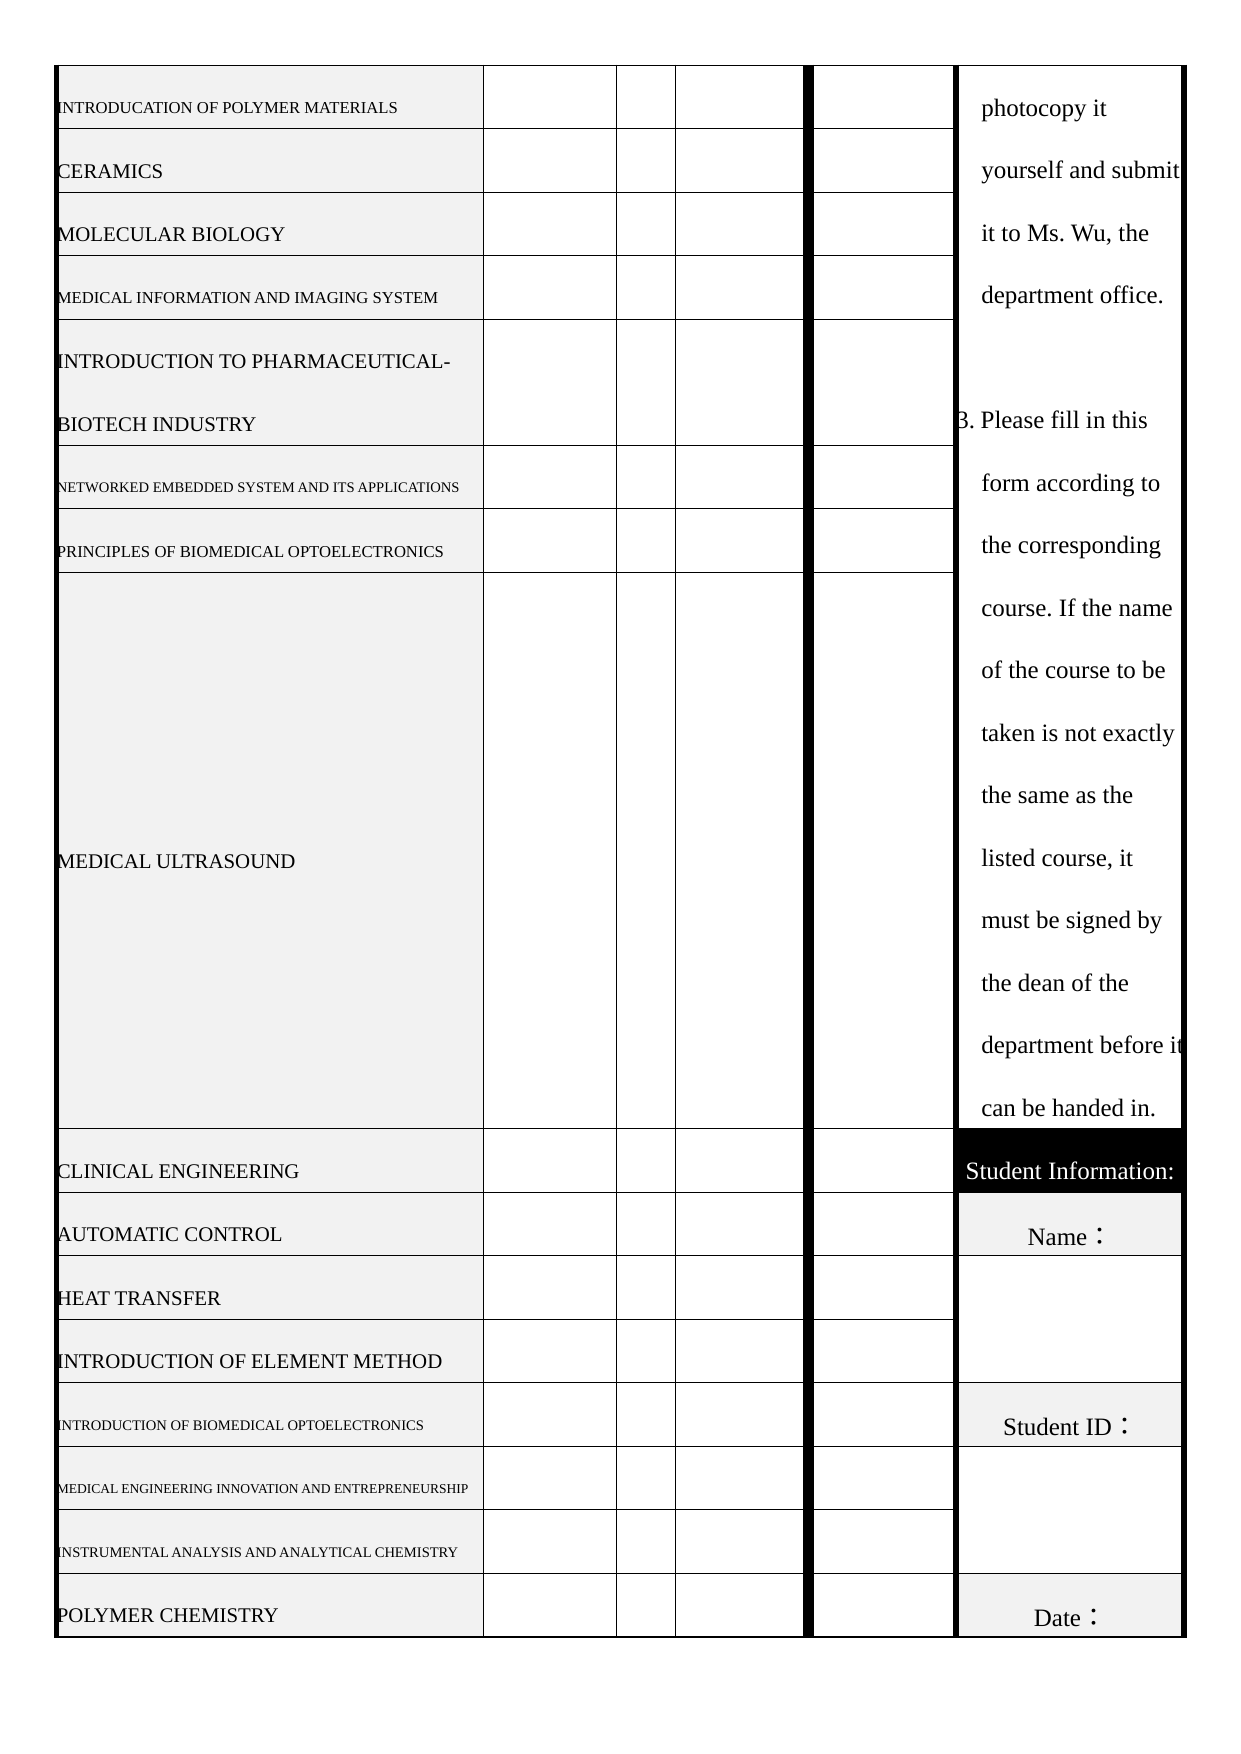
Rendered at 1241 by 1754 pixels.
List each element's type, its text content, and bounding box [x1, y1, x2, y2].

table_cell INTRODUCTION OF BIOMEDICAL OPTOELECTRONICS [59, 1383, 483, 1446]
table_cell [814, 509, 953, 572]
table_cell [617, 1510, 675, 1573]
table_cell [959, 1447, 1181, 1573]
table_cell [814, 446, 953, 508]
table_cell [484, 1574, 616, 1636]
table_cell [814, 1383, 953, 1446]
table_cell [676, 66, 803, 128]
table_cell [484, 1193, 616, 1255]
table_cell photocopy it yourself and submit it to Ms. Wu, the department office. 3. Please fill in this form according to the corresponding course. If the name of the course to be taken is not exactly the same as the listed course, it must be signed by the dean of the department before it can be handed in. [959, 66, 1181, 1128]
table_cell [676, 509, 803, 572]
table_cell [617, 1193, 675, 1255]
table_cell [617, 1574, 675, 1636]
table_cell [484, 1129, 616, 1192]
table_cell [617, 509, 675, 572]
table_cell [484, 129, 616, 192]
table_cell [676, 256, 803, 319]
table_cell [814, 193, 953, 255]
table_cell [814, 1320, 953, 1382]
table_cell [676, 1383, 803, 1446]
table_cell INSTRUMENTAL ANALYSIS AND ANALYTICAL CHEMISTRY [59, 1510, 483, 1573]
table_cell [814, 1510, 953, 1573]
table_cell Date： [959, 1574, 1181, 1636]
table_cell [617, 66, 675, 128]
table_cell CLINICAL ENGINEERING [59, 1129, 483, 1192]
table_cell [484, 573, 616, 1128]
table_cell AUTOMATIC CONTROL [59, 1193, 483, 1255]
table_cell [676, 1510, 803, 1573]
table_cell [676, 1129, 803, 1192]
table_cell [484, 1510, 616, 1573]
table_cell INTRODUCTION TO PHARMACEUTICAL-BIOTECH INDUSTRY [59, 320, 483, 445]
table_cell [676, 1320, 803, 1382]
table_cell [484, 1447, 616, 1509]
table_cell [617, 446, 675, 508]
table_cell PRINCIPLES OF BIOMEDICAL OPTOELECTRONICS [59, 509, 483, 572]
table_cell [814, 573, 953, 1128]
table_cell [484, 193, 616, 255]
table_cell NETWORKED EMBEDDED SYSTEM AND ITS APPLICATIONS [59, 446, 483, 508]
table_cell INTRODUCATION OF POLYMER MATERIALS [59, 66, 483, 128]
table_cell Student ID： [959, 1383, 1181, 1446]
table_cell INTRODUCTION OF ELEMENT METHOD [59, 1320, 483, 1382]
table_cell [676, 573, 803, 1128]
table_cell [617, 193, 675, 255]
table_cell [814, 256, 953, 319]
table_cell CERAMICS [59, 129, 483, 192]
table_cell Student Information: [959, 1129, 1181, 1192]
table_cell POLYMER CHEMISTRY [59, 1574, 483, 1636]
table_cell [617, 256, 675, 319]
table_cell [617, 320, 675, 445]
table_cell [814, 1256, 953, 1319]
table_cell [676, 1193, 803, 1255]
table_cell [484, 509, 616, 572]
table_cell MEDICAL ULTRASOUND [59, 573, 483, 1128]
table_cell [484, 1320, 616, 1382]
table_cell [676, 1447, 803, 1509]
table_cell HEAT TRANSFER [59, 1256, 483, 1319]
table_cell MOLECULAR BIOLOGY [59, 193, 483, 255]
table_cell [676, 1256, 803, 1319]
table_cell [484, 1256, 616, 1319]
table_cell [814, 1574, 953, 1636]
table_cell [617, 1256, 675, 1319]
table_cell [484, 320, 616, 445]
table_cell [617, 573, 675, 1128]
table_cell [959, 1256, 1181, 1382]
table_cell MEDICAL ENGINEERING INNOVATION AND ENTREPRENEURSHIP [59, 1447, 483, 1509]
table_cell Name： [959, 1193, 1181, 1255]
table_cell [814, 1447, 953, 1509]
table_cell [814, 66, 953, 128]
table_cell [814, 1193, 953, 1255]
table_cell [814, 320, 953, 445]
table_cell [617, 1447, 675, 1509]
table_cell [814, 129, 953, 192]
table_cell [484, 256, 616, 319]
table_cell [676, 193, 803, 255]
table_cell [676, 1574, 803, 1636]
table_cell [484, 1383, 616, 1446]
table_cell [617, 1383, 675, 1446]
table_cell [617, 1320, 675, 1382]
table_cell [617, 1129, 675, 1192]
table_cell [676, 320, 803, 445]
table_cell [676, 129, 803, 192]
table_cell [617, 129, 675, 192]
table_cell [484, 66, 616, 128]
table_cell [814, 1129, 953, 1192]
table_cell [676, 446, 803, 508]
table_cell [484, 446, 616, 508]
table_cell MEDICAL INFORMATION AND IMAGING SYSTEM [59, 256, 483, 319]
